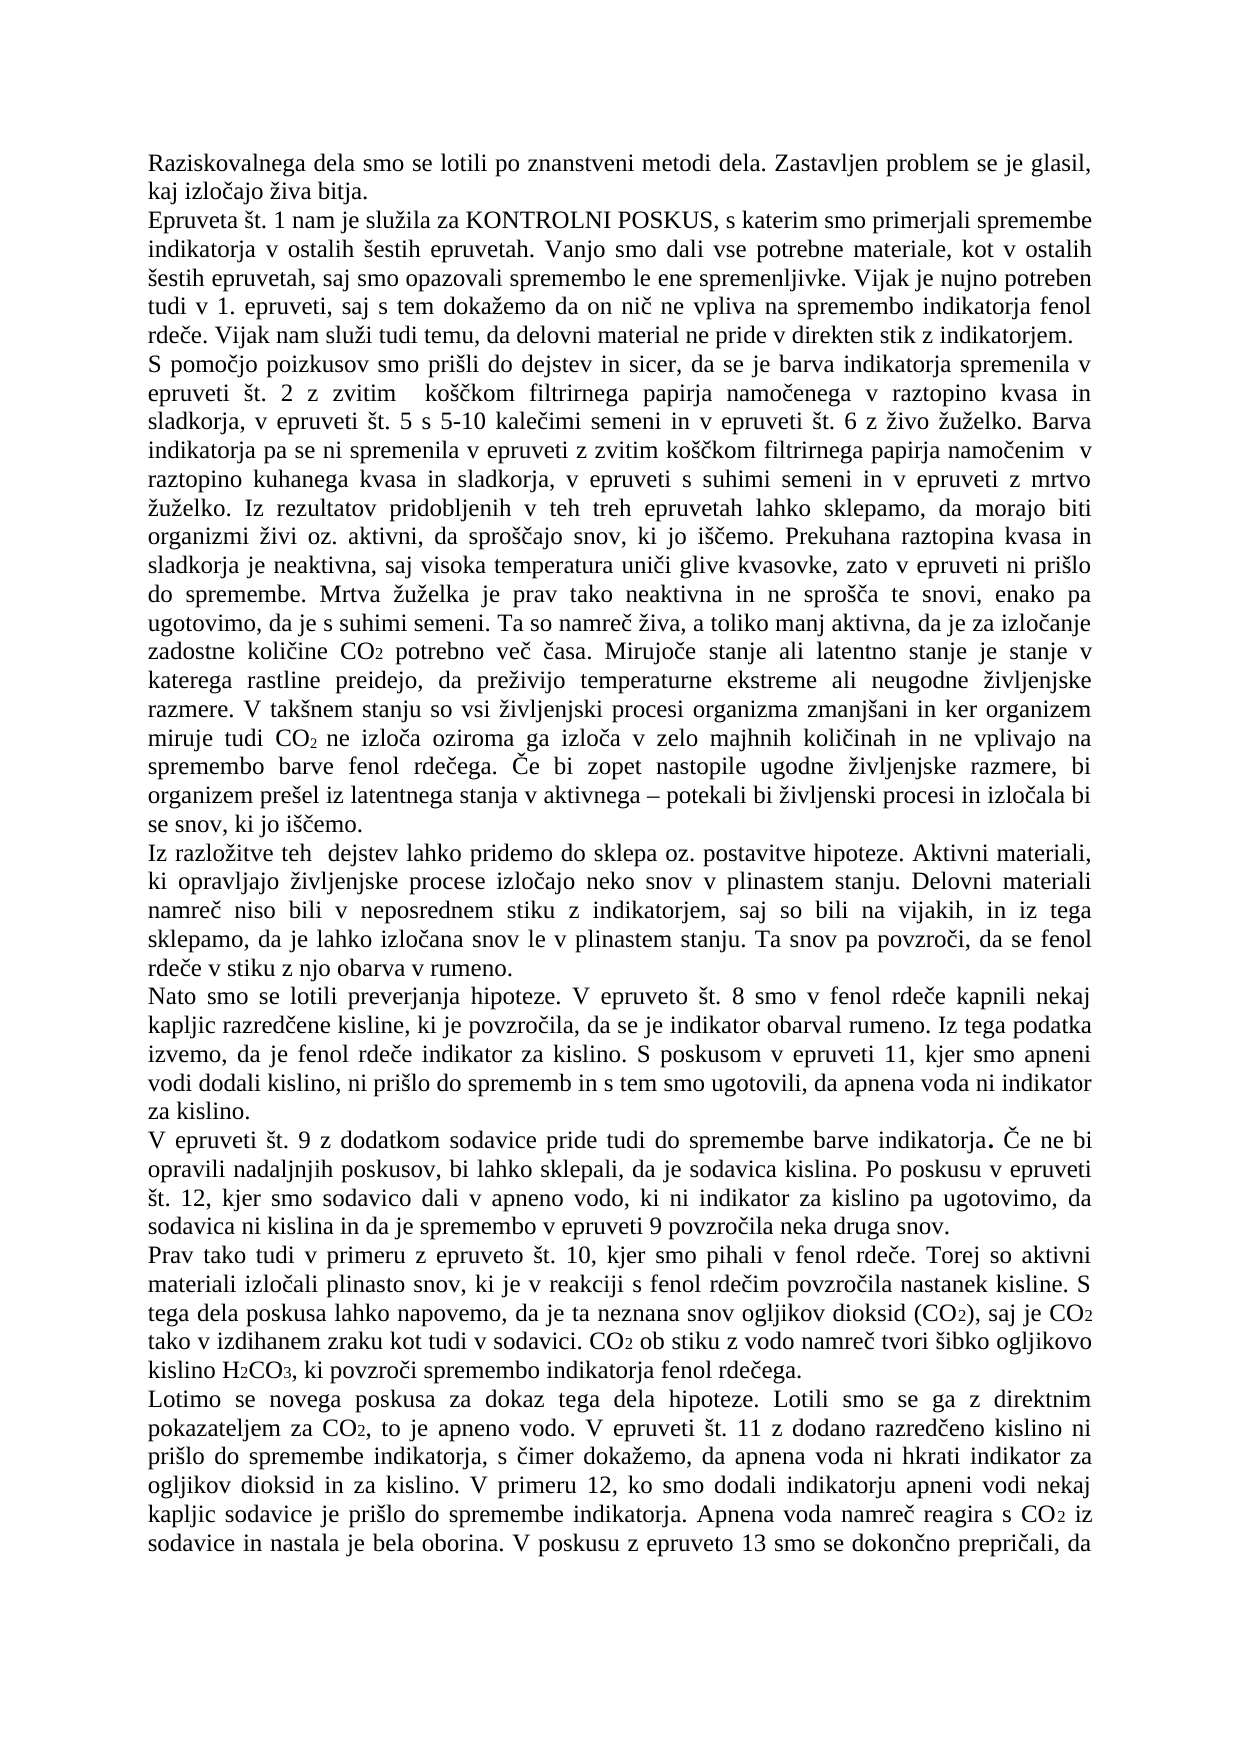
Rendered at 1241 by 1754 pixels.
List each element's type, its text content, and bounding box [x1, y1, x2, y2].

text Nato smo se lotili preverjanja hipoteze. V epruveto št. 8 smo v fenol rdeče kapnili nekaj kapljic razredčene kisline, ki je povzročila, da se je indikator obarval rumeno. Iz tega podatka izvemo, da je fenol rdeče indikator za kislino. S poskusom v epruveti 11, kjer smo apneni vodi dodali kislino, ni prišlo do sprememb in s tem smo ugotovili, da apnena voda ni indikator za kislino. [148, 981, 1093, 1125]
text V epruveti št. 9 z dodatkom sodavice pride tudi do spremembe barve indikatorja. Če ne bi opravili nadaljnjih poskusov, bi lahko sklepali, da je sodavica kislina. Po poskusu v epruveti št. 12, kjer smo sodavico dali v apneno vodo, ki ni indikator za kislino pa ugotovimo, da sodavica ni kislina in da je spremembo v epruveti 9 povzročila neka druga snov. [148, 1125, 1093, 1240]
text Lotimo se novega poskusa za dokaz tega dela hipoteze. Lotili smo se ga z direktnim pokazateljem za CO2, to je apneno vodo. V epruveti št. 11 z dodano razredčeno kislino ni prišlo do spremembe indikatorja, s čimer dokažemo, da apnena voda ni hkrati indikator za ogljikov dioksid in za kislino. V primeru 12, ko smo dodali indikatorju apneni vodi nekaj kapljic sodavice je prišlo do spremembe indikatorja. Apnena voda namreč reagira s CO2 iz sodavice in nastala je bela oborina. V poskusu z epruveto 13 smo se dokončno prepričali, da [148, 1384, 1093, 1556]
text Epruveta št. 1 nam je služila za KONTROLNI POSKUS, s katerim smo primerjali spremembe indikatorja v ostalih šestih epruvetah. Vanjo smo dali vse potrebne materiale, kot v ostalih šestih epruvetah, saj smo opazovali spremembo le ene spremenljivke. Vijak je nujno potreben tudi v 1. epruveti, saj s tem dokažemo da on nič ne vpliva na spremembo indikatorja fenol rdeče. Vijak nam služi tudi temu, da delovni material ne pride v direkten stik z indikatorjem. [148, 205, 1093, 349]
text S pomočjo poizkusov smo prišli do dejstev in sicer, da se je barva indikatorja spremenila v epruveti št. 2 z zvitim koščkom filtrirnega papirja namočenega v raztopino kvasa in sladkorja, v epruveti št. 5 s 5-10 kalečimi semeni in v epruveti št. 6 z živo žuželko. Barva indikatorja pa se ni spremenila v epruveti z zvitim koščkom filtrirnega papirja namočenim v raztopino kuhanega kvasa in sladkorja, v epruveti s suhimi semeni in v epruveti z mrtvo žuželko. Iz rezultatov pridobljenih v teh treh epruvetah lahko sklepamo, da morajo biti organizmi živi oz. aktivni, da sproščajo snov, ki jo iščemo. Prekuhana raztopina kvasa in sladkorja je neaktivna, saj visoka temperatura uniči glive kvasovke, zato v epruveti ni prišlo do spremembe. Mrtva žuželka je prav tako neaktivna in ne sprošča te snovi, enako pa ugotovimo, da je s suhimi semeni. Ta so namreč živa, a toliko manj aktivna, da je za izločanje zadostne količine CO2 potrebno več časa. Mirujoče stanje ali latentno stanje je stanje v katerega rastline preidejo, da preživijo temperaturne ekstreme ali neugodne življenjske razmere. V takšnem stanju so vsi življenjski procesi organizma zmanjšani in ker organizem miruje tudi CO2 ne izloča oziroma ga izloča v zelo majhnih količinah in ne vplivajo na spremembo barve fenol rdečega. Če bi zopet nastopile ugodne življenjske razmere, bi organizem prešel iz latentnega stanja v aktivnega – potekali bi življenski procesi in izločala bi se snov, ki jo iščemo. [148, 349, 1093, 838]
text Prav tako tudi v primeru z epruveto št. 10, kjer smo pihali v fenol rdeče. Torej so aktivni materiali izločali plinasto snov, ki je v reakciji s fenol rdečim povzročila nastanek kisline. S tega dela poskusa lahko napovemo, da je ta neznana snov ogljikov dioksid (CO2), saj je CO2 tako v izdihanem zraku kot tudi v sodavici. CO2 ob stiku z vodo namreč tvori šibko ogljikovo kislino H2CO3, ki povzroči spremembo indikatorja fenol rdečega. [148, 1240, 1093, 1384]
text Iz razložitve teh dejstev lahko pridemo do sklepa oz. postavitve hipoteze. Aktivni materiali, ki opravljajo življenjske procese izločajo neko snov v plinastem stanju. Delovni materiali namreč niso bili v neposrednem stiku z indikatorjem, saj so bili na vijakih, in iz tega sklepamo, da je lahko izločana snov le v plinastem stanju. Ta snov pa povzroči, da se fenol rdeče v stiku z njo obarva v rumeno. [148, 838, 1093, 981]
text Raziskovalnega dela smo se lotili po znanstveni metodi dela. Zastavljen problem se je glasil, kaj izločajo živa bitja. [148, 148, 1093, 205]
